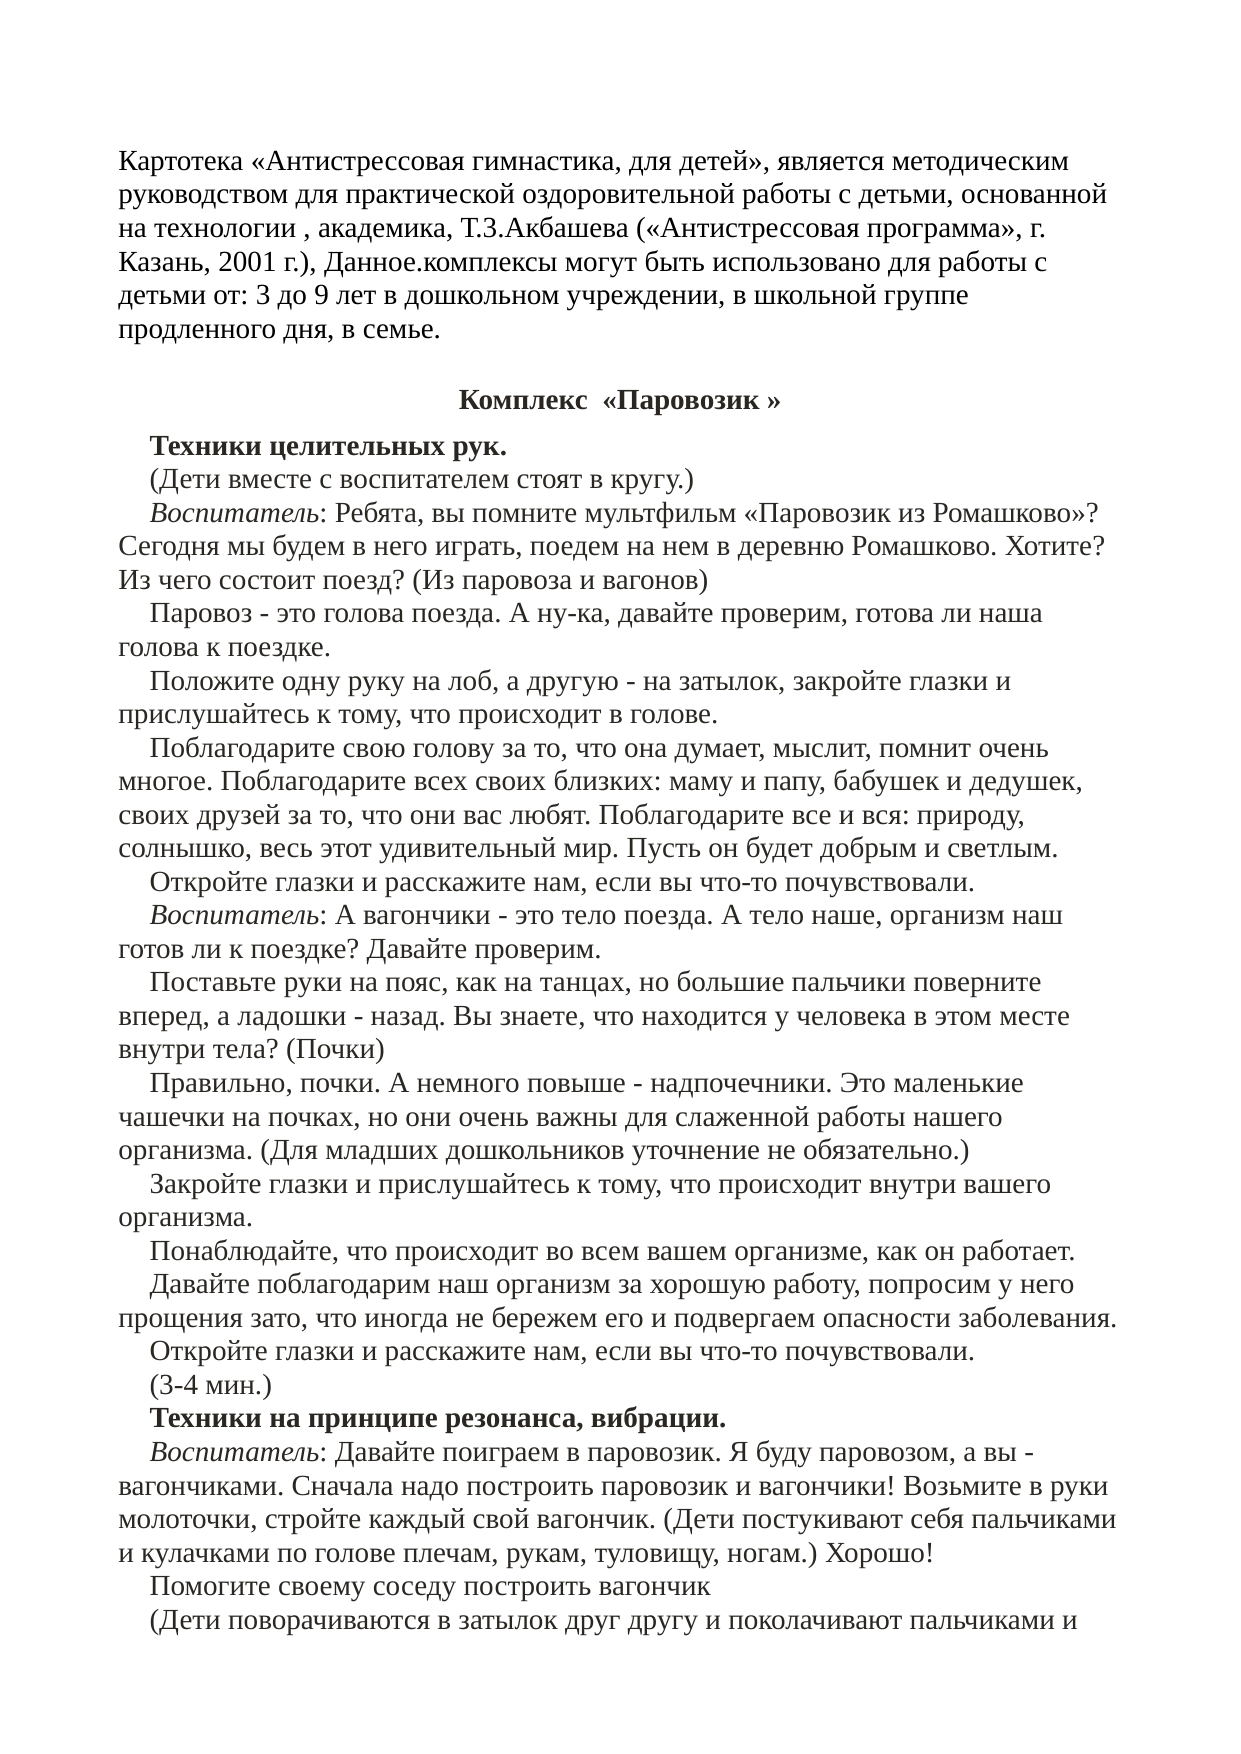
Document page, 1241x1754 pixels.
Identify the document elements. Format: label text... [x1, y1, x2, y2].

subtitle Картотека «Антистрессовая гимнастика, для детей», является методическим руководством для практической оздоровительной работы с детьми, основанной на технологии , академика, Т.3.Акбашева («Антистрессовая программа», г. Казань, 2001 г.), Данное.комплексы могут быть использовано для работы с детьми от: 3 до 9 лет в дошкольном учреждении, в школьной группе продленного дня, в семье. [118, 143, 1122, 344]
text Поблагодарите свою голову за то, что она думает, мыслит, помнит очень многое. Поблагодарите всех своих близких: маму и папу, бабушек и дедушек, своих друзей за то, что они вас любят. Поблагодарите все и вся: природу, солнышко, весь этот удивительный мир. Пусть он будет добрым и светлым. [118, 730, 1122, 864]
text Паровоз - это голова поезда. А ну-ка, давайте проверим, готова ли наша голова к поездке. [118, 596, 1122, 663]
subtitle Комплекс «Паровозик » [118, 382, 1122, 415]
text Откройте глазки и расскажите нам, если вы что-то почувствовали. [118, 864, 1122, 897]
text (Дети вместе с воспитателем стоят в кругу.) [118, 461, 1122, 495]
text Техники целительных рук. [118, 428, 1122, 461]
text (Дети поворачиваются в затылок друг другу и поколачивают пальчиками и [118, 1602, 1122, 1635]
text Положите одну руку на лоб, а другую - на затылок, закройте глазки и прислушайтесь к тому, что происходит в голове. [118, 663, 1122, 730]
text Воспитатель: Давайте поиграем в паровозик. Я буду паровозом, а вы - вагончиками. Сначала надо построить паровозик и вагончики! Возьмите в руки молоточки, стройте каждый свой вагончик. (Дети постукивают себя пальчиками и кулачками по голове плечам, рукам, туловищу, ногам.) Хорошо! [118, 1434, 1122, 1568]
text Помогите своему соседу построить вагончик [118, 1568, 1122, 1602]
text Понаблюдайте, что происходит во всем вашем организме, как он работает. [118, 1233, 1122, 1266]
text Давайте поблагодарим наш организм за хорошую работу, попросим у него прощения зато, что иногда не бережем его и подвергаем опасности заболевания. [118, 1266, 1122, 1333]
text Воспитатель: А вагончики - это тело поезда. А тело наше, организм наш готов ли к поездке? Давайте проверим. [118, 897, 1122, 964]
text Техники на принципе резонанса, вибрации. [118, 1401, 1122, 1434]
text (3-4 мин.) [118, 1367, 1122, 1401]
text Поставьте руки на пояс, как на танцах, но большие пальчики поверните вперед, а ладошки - назад. Вы знаете, что находится у человека в этом месте внутри тела? (Почки) [118, 964, 1122, 1065]
text Воспитатель: Ребята, вы помните мультфильм «Паровозик из Ромашково»? Сегодня мы будем в него играть, поедем на нем в деревню Ромашково. Хотите? Из чего состоит поезд? (Из паровоза и вагонов) [118, 495, 1122, 596]
text Закройте глазки и прислушайтесь к тому, что происходит внутри вашего организма. [118, 1166, 1122, 1233]
text Правильно, почки. А немного повыше - надпочечники. Это маленькие чашечки на почках, но они очень важны для слаженной работы нашего организма. (Для младших дошкольников уточнение не обязательно.) [118, 1065, 1122, 1166]
text Откройте глазки и расскажите нам, если вы что-то почувствовали. [118, 1333, 1122, 1367]
